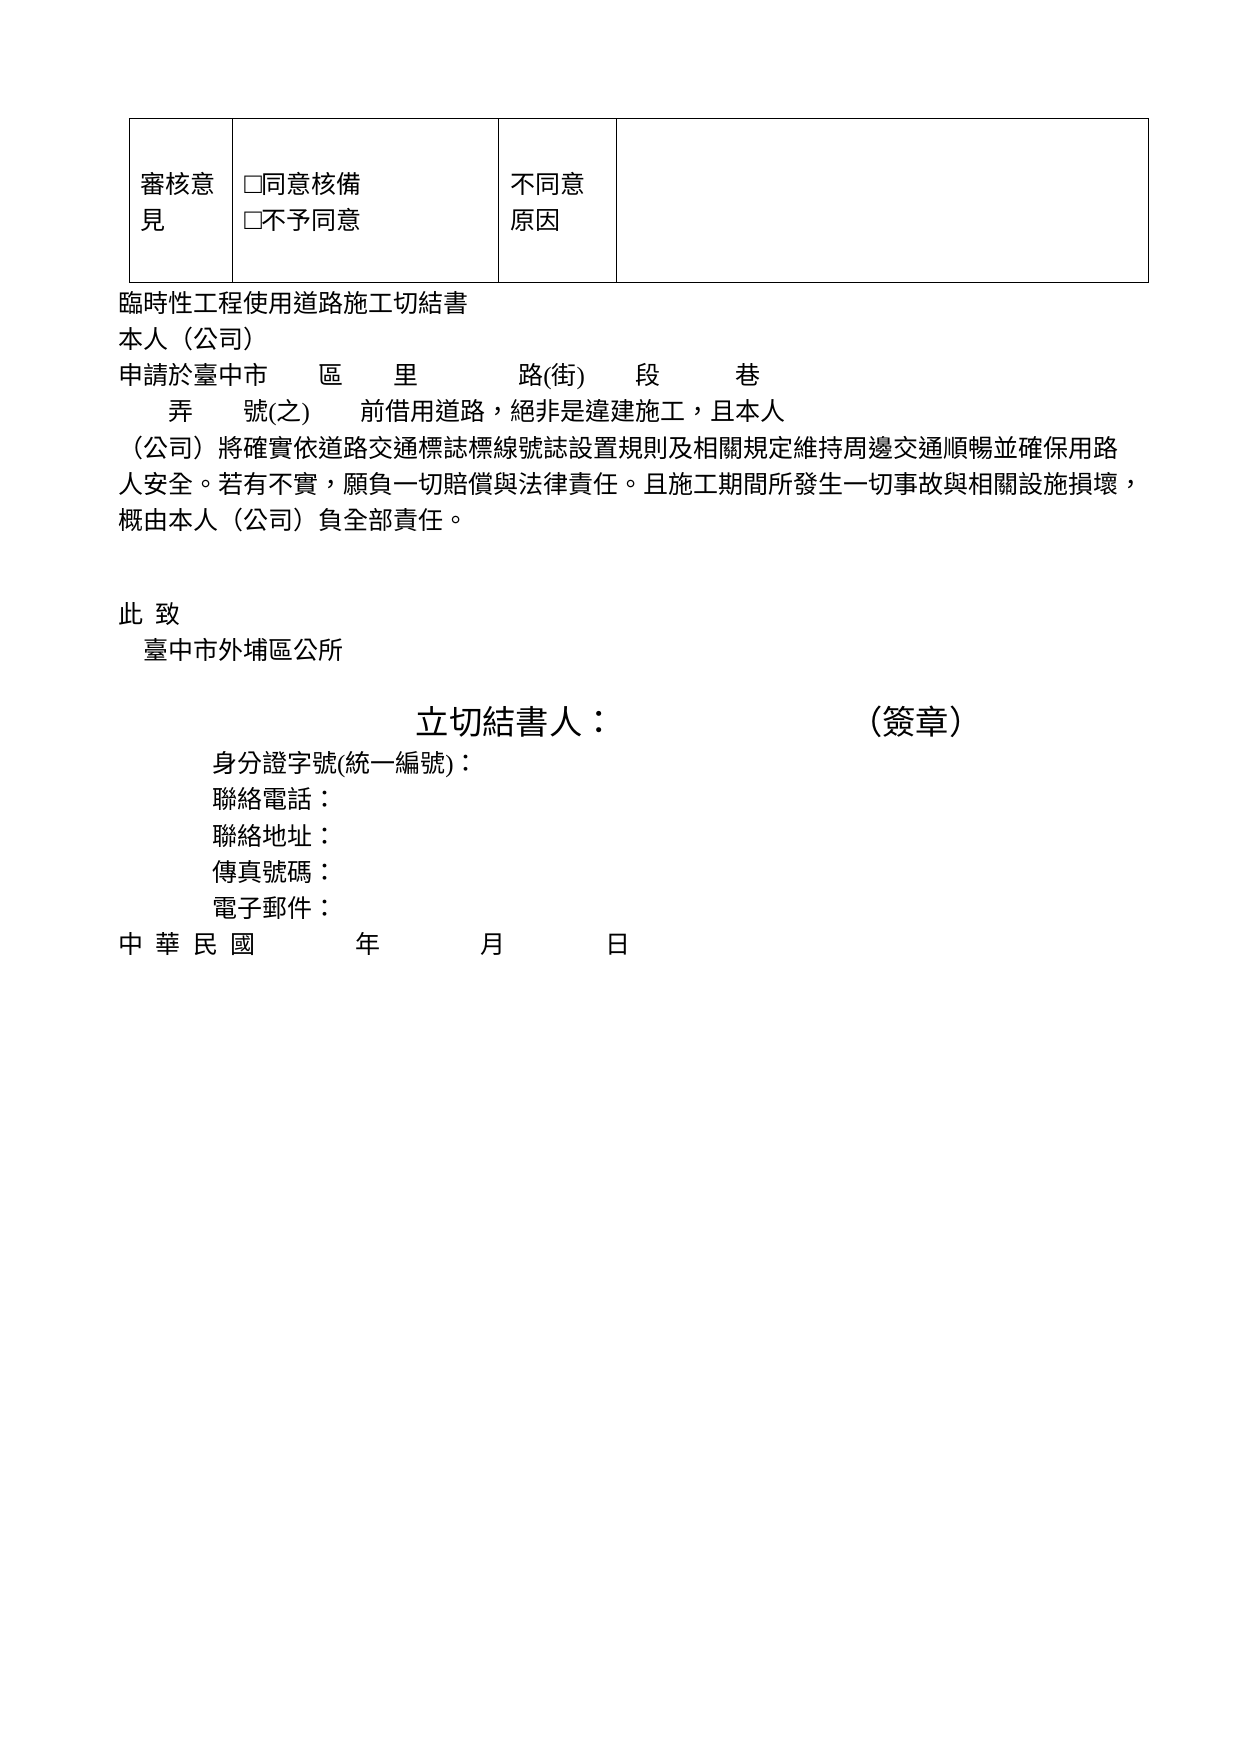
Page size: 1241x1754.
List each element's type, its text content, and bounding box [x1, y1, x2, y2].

text 傳真號碼： 電子郵件： [118, 852, 1122, 925]
text 臺中市外埔區公所 [118, 631, 1122, 667]
text 弄 號(之) 前借用道路，絕非是違建施工，且本人 （公司）將確實依道路交通標誌標線號誌設置規則及相關規定維持周邊交通順暢並確保用路人安全。若有不實，願負一切賠償與法律責任。且施工期間所發生一切事故與相關設施損壞，概由本人（公司）負全部責任。 [118, 392, 1122, 537]
table_cell □同意核備 □不予同意 [233, 119, 498, 282]
text 申請於臺中市 區 里 路(街) 段 巷 [118, 356, 1122, 392]
text 本人（公司） [118, 319, 1122, 356]
text 聯絡地址： [118, 816, 1122, 852]
text 身分證字號(統一編號)： [118, 744, 1122, 780]
text 臨時性工程使用道路施工切結書 [118, 283, 1122, 319]
table_cell [617, 119, 1148, 282]
text 聯絡電話： [118, 780, 1122, 816]
text 此 致 [118, 594, 1122, 631]
text 立切結書人： （簽章） [118, 696, 1122, 744]
table_cell 審核意見 [130, 119, 232, 282]
text 中 華 民 國 年 月 日 [118, 925, 1122, 961]
table_cell 不同意原因 [499, 119, 616, 282]
